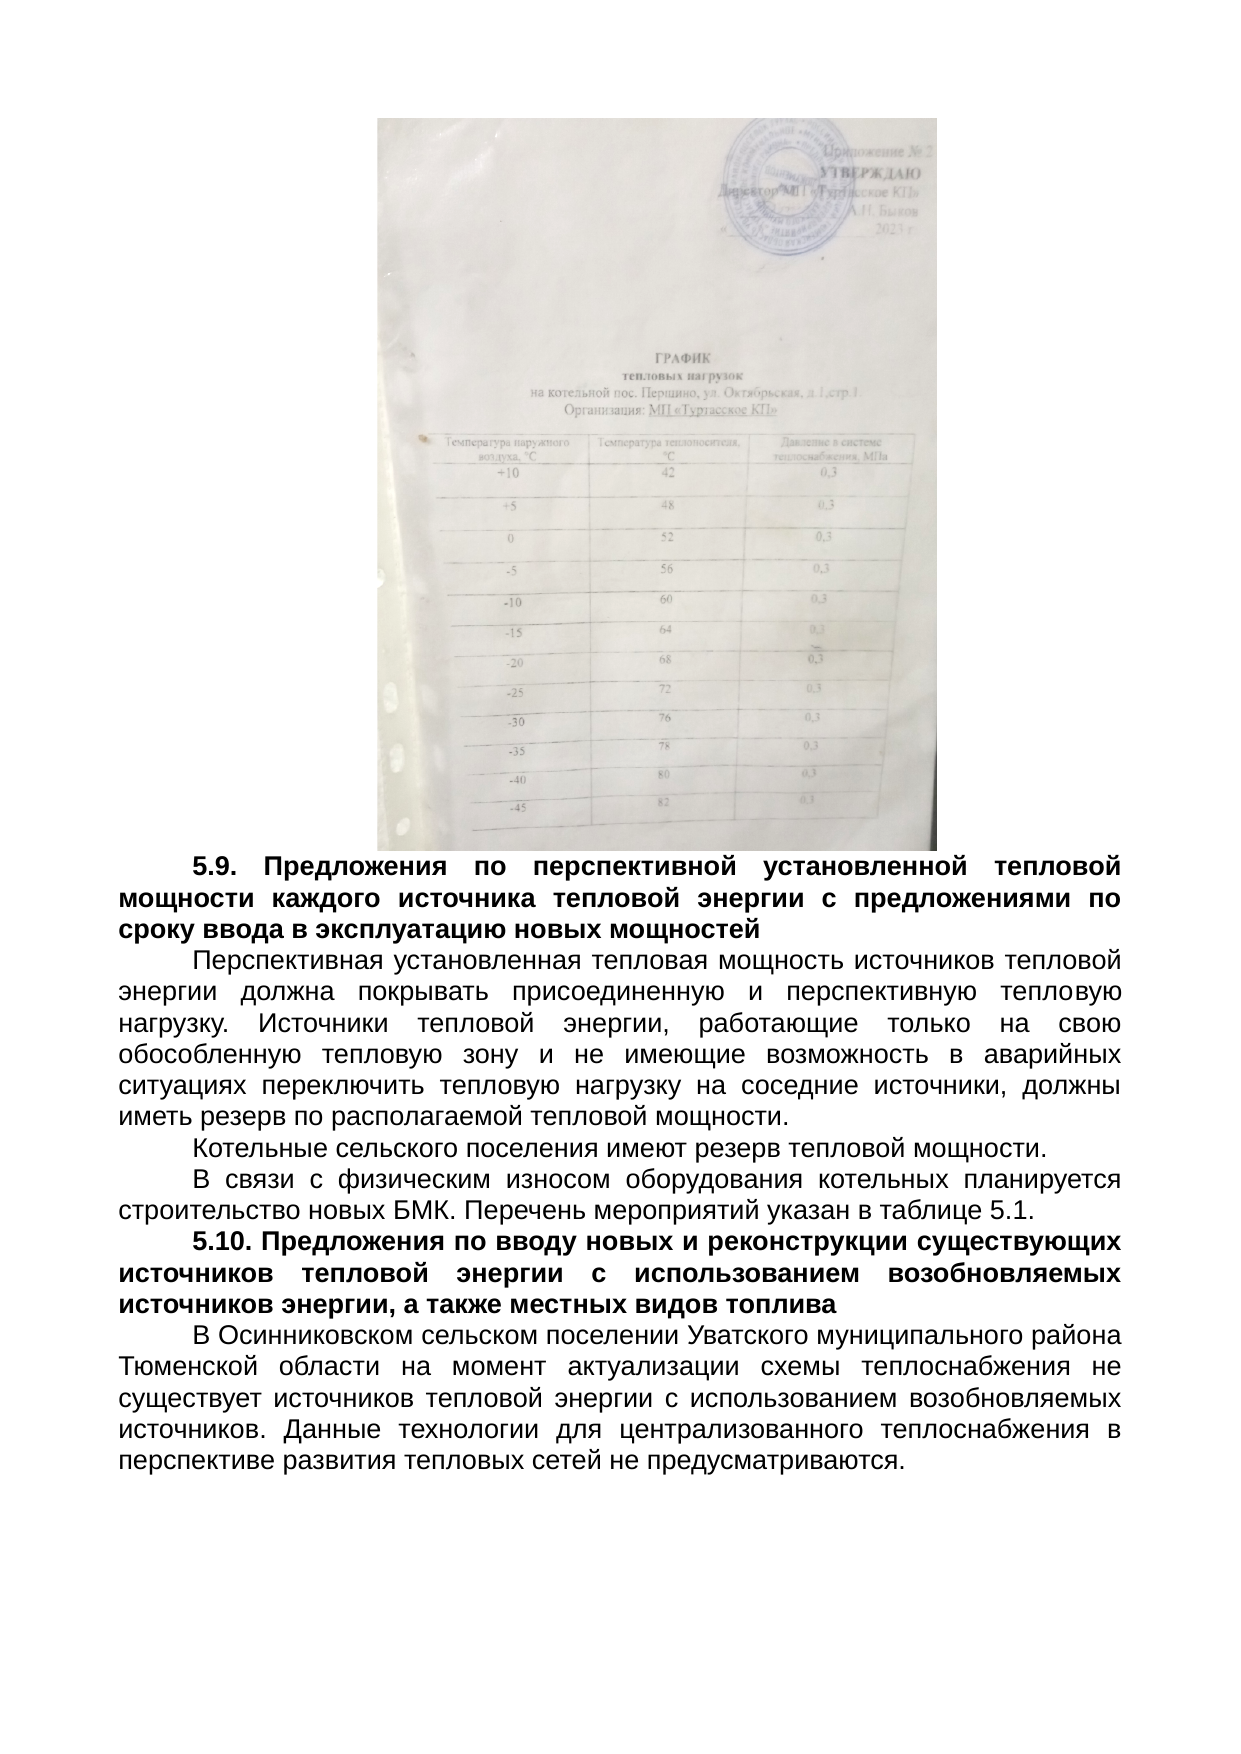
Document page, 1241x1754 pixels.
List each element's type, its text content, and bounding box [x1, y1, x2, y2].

text Перспективная установленная тепловая мощность источников тепловой энергии должна покрывать присоединенную и перспективную тепло­вую нагрузку. Источники тепловой энергии, работающие только на свою обособленную тепловую зону и не имеющие возможность в аварийных ситуациях переключить тепловую нагрузку на соседние источники, должны иметь резерв по располагаемой тепловой мощности. [118, 944, 1122, 1132]
subtitle 5.9. Предложения по перспективной установленной тепловой мощности каждого источника тепловой энергии с предложениями по сроку ввода в эксплуатацию новых мощностей [118, 850, 1122, 944]
list В связи с физическим износом оборудования котельных планируется строительство новых БМК. Перечень мероприятий указан в таблице 5.1. [118, 1163, 1122, 1225]
text В Осинниковском сельском поселении Уватского муниципального района Тюменской области на момент актуализации схемы теплоснабжения не существует источников тепловой энергии с использованием возобновляемых источников. Данные технологии для централизованного теплоснабжения в перспективе развития тепловых сетей не предусматриваются. [118, 1319, 1122, 1475]
picture [377, 118, 937, 851]
list Котельные сельского поселения имеют резерв тепловой мощности. [118, 1132, 1122, 1163]
subtitle 5.10. Предложения по вводу новых и реконструкции существующих источников тепловой энергии с использованием возобновляемых источников энергии, а также местных видов топлива [118, 1225, 1122, 1319]
